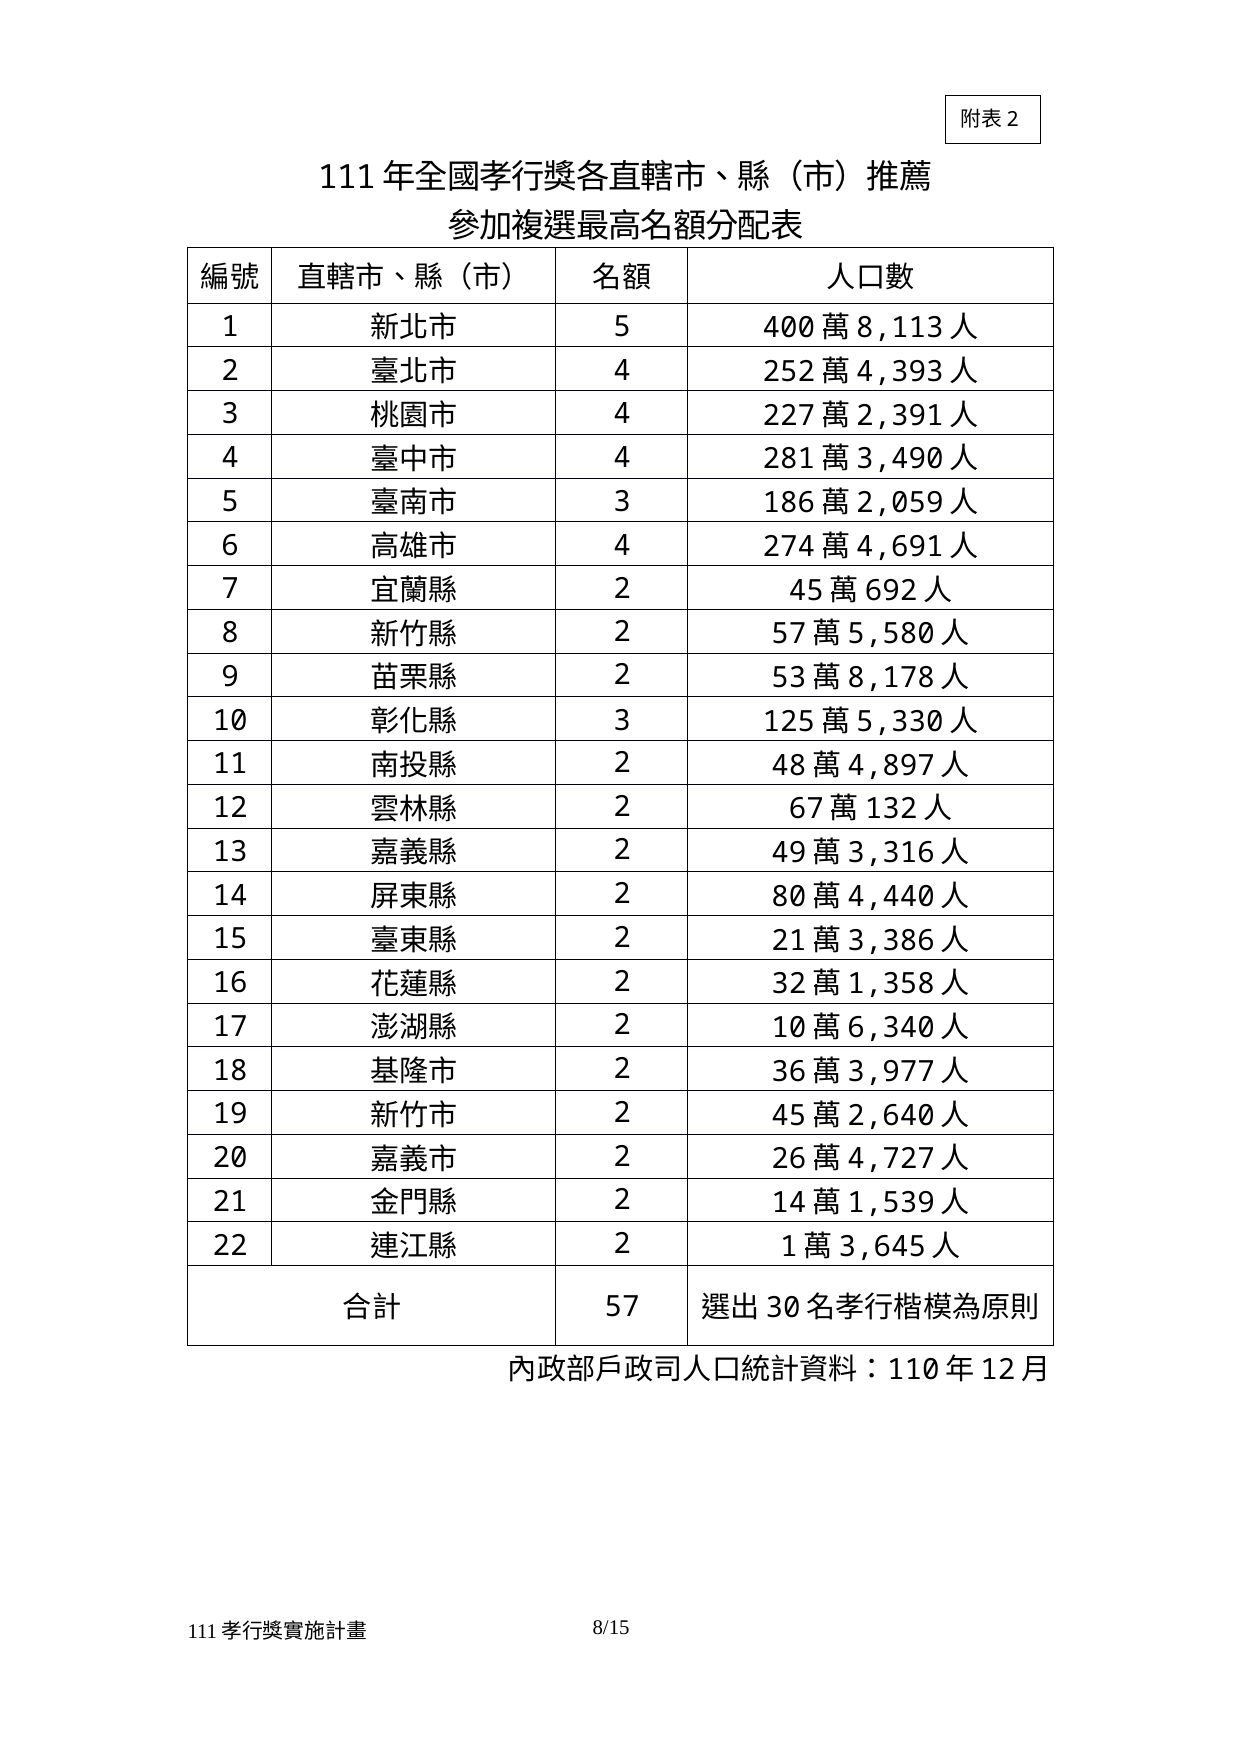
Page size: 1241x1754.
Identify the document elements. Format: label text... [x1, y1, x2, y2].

table_cell 2 [556, 654, 687, 696]
text [946, 96, 1040, 143]
table_cell 基隆市 [272, 1047, 555, 1090]
table_cell 宜蘭縣 [272, 566, 555, 609]
table_cell 2 [556, 1047, 687, 1090]
table_cell 1 [188, 304, 271, 346]
table_cell 臺東縣 [272, 916, 555, 959]
table_cell 49萬3,316人 [688, 829, 1053, 871]
table_cell 14萬1,539人 [688, 1179, 1053, 1221]
table_cell 11 [188, 741, 271, 784]
table_cell 3 [188, 391, 271, 434]
table_cell 2 [556, 872, 687, 915]
table_cell 2 [556, 1179, 687, 1221]
table_cell 17 [188, 1004, 271, 1046]
table_cell 臺中市 [272, 435, 555, 477]
table_cell 22 [188, 1222, 271, 1265]
table_cell 苗栗縣 [272, 654, 555, 696]
table_cell 內政部戶政司人口統計資料：110年12月 [187, 1346, 1053, 1424]
table_cell 67萬132人 [688, 785, 1053, 827]
table_cell 252萬4,393人 [688, 347, 1053, 390]
table_cell 彰化縣 [272, 697, 555, 740]
table_cell 3 [556, 479, 687, 521]
table_cell 2 [556, 610, 687, 652]
table_cell 281萬3,490人 [688, 435, 1053, 477]
table_cell 10 [188, 697, 271, 740]
table_cell 13 [188, 829, 271, 871]
table_cell 186萬2,059人 [688, 479, 1053, 521]
table_cell 嘉義縣 [272, 829, 555, 871]
table_cell 2 [556, 741, 687, 784]
table_cell 32萬1,358人 [688, 960, 1053, 1002]
table_cell 36萬3,977人 [688, 1047, 1053, 1090]
table_cell 2 [556, 916, 687, 959]
table_cell 2 [556, 1135, 687, 1177]
table_cell 80萬4,440人 [688, 872, 1053, 915]
table_cell 21 [188, 1179, 271, 1221]
table_cell 2 [556, 1222, 687, 1265]
table_cell 4 [556, 522, 687, 565]
table_cell 屏東縣 [272, 872, 555, 915]
table_cell 26萬4,727人 [688, 1135, 1053, 1177]
table_cell 45萬692人 [688, 566, 1053, 609]
table_cell 金門縣 [272, 1179, 555, 1221]
table_cell 18 [188, 1047, 271, 1090]
text 參加複選最高名額分配表 [198, 198, 1053, 247]
table_cell 57萬5,580人 [688, 610, 1053, 652]
table_cell 8 [188, 610, 271, 652]
table_cell 15 [188, 916, 271, 959]
table_cell 125萬5,330人 [688, 697, 1053, 740]
table_cell 2 [556, 785, 687, 827]
table_cell 臺北市 [272, 347, 555, 390]
table_cell 2 [556, 1004, 687, 1046]
table_header 編號 [188, 248, 271, 302]
table_cell 14 [188, 872, 271, 915]
table_cell 3 [556, 697, 687, 740]
table_cell 16 [188, 960, 271, 1002]
table_cell 連江縣 [272, 1222, 555, 1265]
table_cell 嘉義市 [272, 1135, 555, 1177]
table_cell 12 [188, 785, 271, 827]
table_cell 花蓮縣 [272, 960, 555, 1002]
table_cell 19 [188, 1091, 271, 1134]
table_cell 高雄市 [272, 522, 555, 565]
table_cell 57 [556, 1266, 687, 1344]
table_cell 10萬6,340人 [688, 1004, 1053, 1046]
table_cell 53萬8,178人 [688, 654, 1053, 696]
table_header 名額 [556, 248, 687, 302]
table_cell 274萬4,691人 [688, 522, 1053, 565]
table_header 人口數 [688, 248, 1053, 302]
table_cell 5 [188, 479, 271, 521]
table_cell 雲林縣 [272, 785, 555, 827]
table_cell 合計 [188, 1266, 555, 1344]
table_cell 7 [188, 566, 271, 609]
text 附表2 [960, 103, 1026, 133]
table_cell 新北市 [272, 304, 555, 346]
table_cell 澎湖縣 [272, 1004, 555, 1046]
table_cell 2 [556, 566, 687, 609]
table_cell 4 [556, 391, 687, 434]
table_cell 4 [556, 435, 687, 477]
table_cell 21萬3,386人 [688, 916, 1053, 959]
table_cell 5 [556, 304, 687, 346]
table_cell 45萬2,640人 [688, 1091, 1053, 1134]
table_cell 新竹縣 [272, 610, 555, 652]
table_cell 選出30名孝行楷模為原則 [688, 1266, 1053, 1344]
table_cell 6 [188, 522, 271, 565]
table_cell 2 [556, 1091, 687, 1134]
table_cell 4 [556, 347, 687, 390]
text 111年全國孝行獎各直轄市、縣（市）推薦 [198, 150, 1053, 198]
table_cell 2 [556, 960, 687, 1002]
table_cell 227萬2,391人 [688, 391, 1053, 434]
table_cell 9 [188, 654, 271, 696]
table_cell 2 [188, 347, 271, 390]
table_cell 48萬4,897人 [688, 741, 1053, 784]
table_cell 南投縣 [272, 741, 555, 784]
table_cell 桃園市 [272, 391, 555, 434]
table_cell 20 [188, 1135, 271, 1177]
table_cell 新竹市 [272, 1091, 555, 1134]
table_cell 2 [556, 829, 687, 871]
table_cell 臺南市 [272, 479, 555, 521]
table_header 直轄市、縣（市） [272, 248, 555, 302]
table_cell 400萬8,113人 [688, 304, 1053, 346]
table_cell 1萬3,645人 [688, 1222, 1053, 1265]
table_cell 4 [188, 435, 271, 477]
